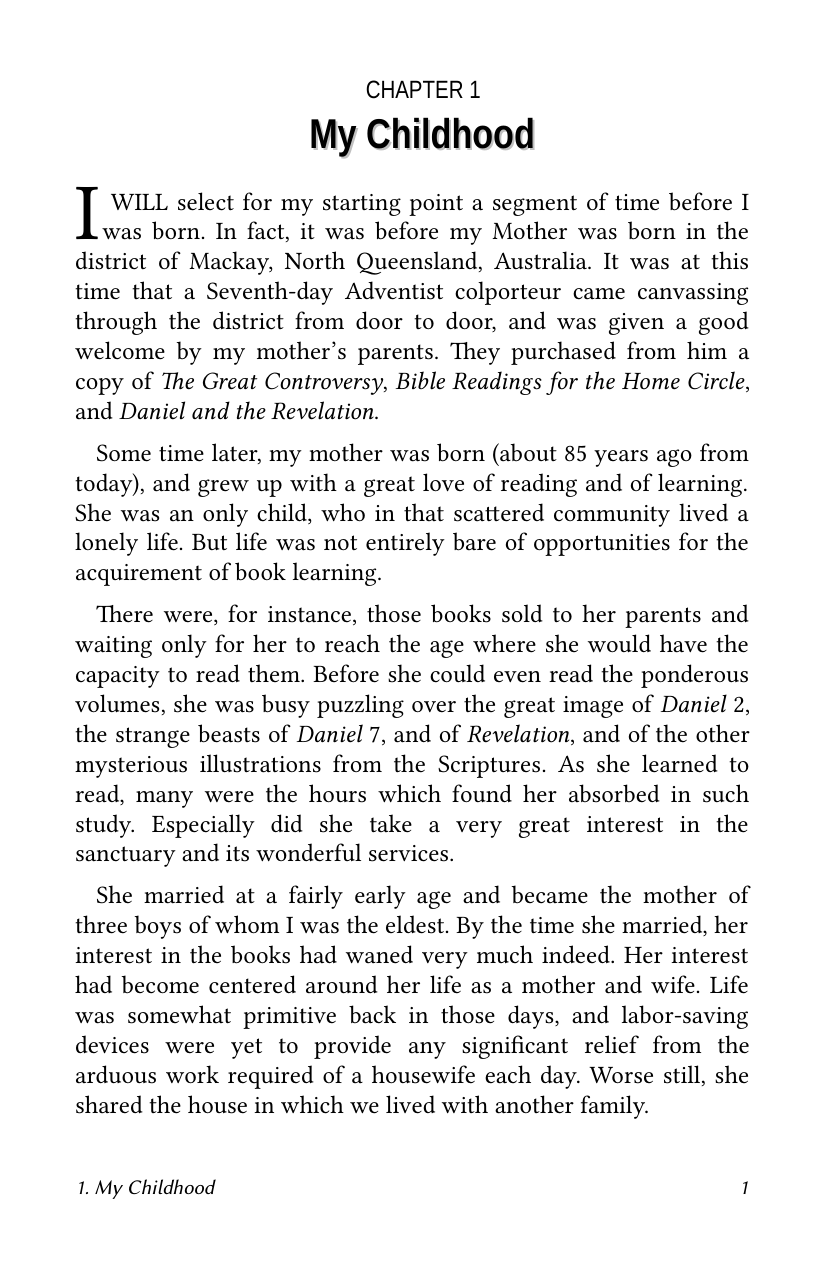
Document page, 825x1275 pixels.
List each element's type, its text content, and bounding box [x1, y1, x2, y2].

subtitle My Childhood [75, 110, 750, 157]
text I WILL select for my starting point a segment of time before I was born. In fact, it was before my Mother was born in the district of Mackay, North Queensland, Australia. It was at this time that a Seventh-day Adventist colporteur came canvassing through the district from door to door, and was given a good welcome by my mother’s parents. They purchased from him a copy of The Great Controversy, Bible Readings for the Home Circle, and Daniel and the Revelation. [75, 187, 750, 425]
text She married at a fairly early age and became the mother of three boys of whom I was the eldest. By the time she married, her interest in the books had waned very much indeed. Her interest had become centered around her life as a mother and wife. Life was somewhat primitive back in those days, and labor-saving devices were yet to provide any significant relief from the arduous work required of a housewife each day. Worse still, she shared the house in which we lived with another family. [75, 881, 750, 1119]
text CHAPTER 1 [75, 75, 750, 104]
text There were, for instance, those books sold to her parents and waiting only for her to reach the age where she would have the capacity to read them. Before she could even read the ponderous volumes, she was busy puzzling over the great image of Daniel 2, the strange beasts of Daniel 7, and of Revelation, and of the other mysterious illustrations from the Scriptures. As she learned to read, many were the hours which found her absorbed in such study. Especially did she take a very great interest in the sanctuary and its wonderful services. [75, 600, 750, 868]
text Some time later, my mother was born (about 85 years ago from today), and grew up with a great love of reading and of learning. She was an only child, who in that scattered community lived a lonely life. But life was not entirely bare of opportunities for the acquirement of book learning. [75, 439, 750, 587]
